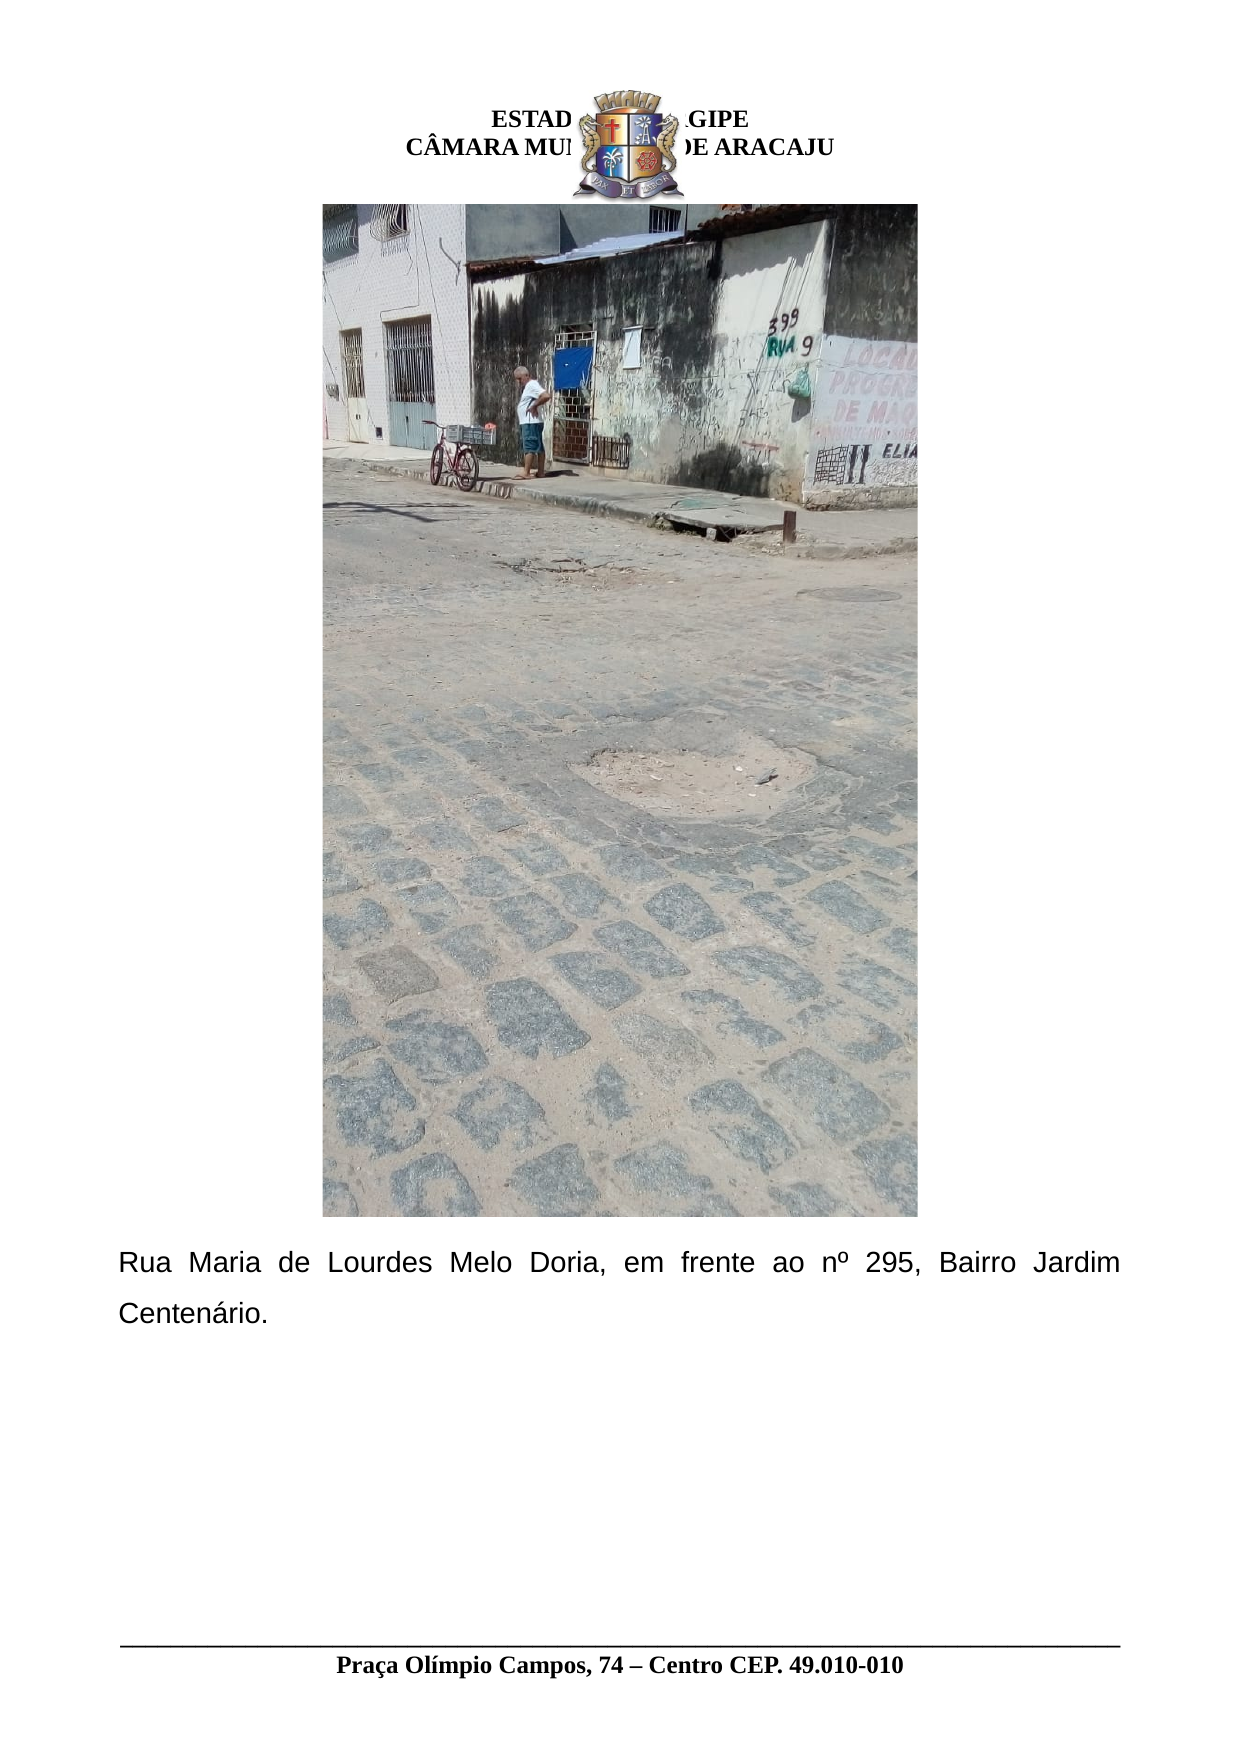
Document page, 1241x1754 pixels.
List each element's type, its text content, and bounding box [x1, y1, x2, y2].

text Rua Maria de Lourdes Melo Doria, em frente ao nº 295, Bairro Jardim Centenário. [118, 1245, 1122, 1329]
